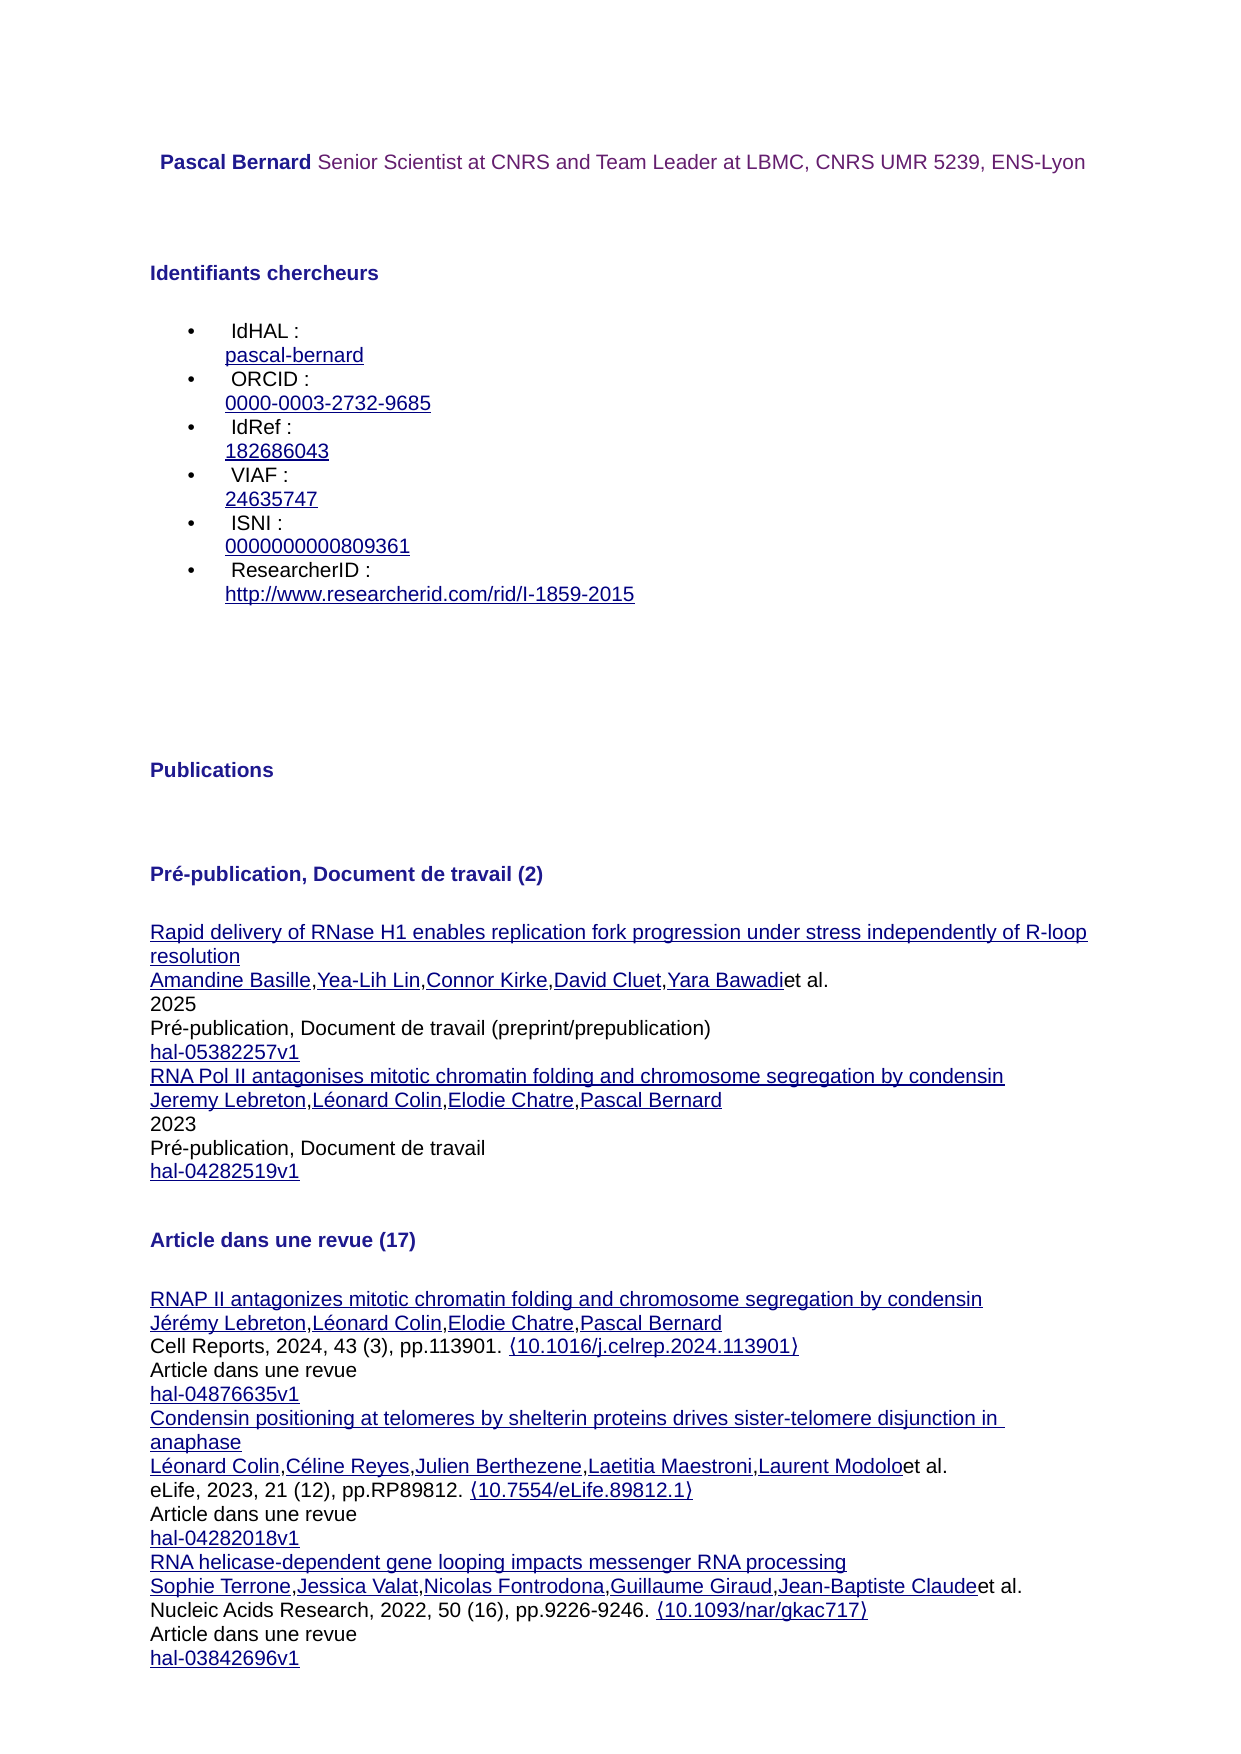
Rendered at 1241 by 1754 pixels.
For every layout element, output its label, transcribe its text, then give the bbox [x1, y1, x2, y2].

table_cell RNA Pol II antagonises mitotic chromatin folding and chromosome segregation by condensin Jeremy Lebreton,Léonard Colin,Elodie Chatre,Pascal Bernard 2023 Pré-publication, Document de travail hal-04282519v1 [150, 1064, 1090, 1183]
list 182686043 [187, 438, 1090, 462]
table_header RNAP II antagonizes mitotic chromatin folding and chromosome segregation by condensin Jérémy Lebreton,Léonard Colin,Elodie Chatre,Pascal Bernard Cell Reports, 2024, 43 (3), pp.113901. ⟨10.1016/j.celrep.2024.113901⟩ Article dans une revue hal-04876635v1 [150, 1286, 1090, 1406]
table_cell Condensin positioning at telomeres by shelterin proteins drives sister-telomere disjunction in anaphase Léonard Colin,Céline Reyes,Julien Berthezene,Laetitia Maestroni,Laurent Modoloet al. eLife, 2023, 21 (12), pp.RP89812. ⟨10.7554/eLife.89812.1⟩ Article dans une revue hal-04282018v1 [150, 1406, 1090, 1550]
list IdRef : [187, 414, 1090, 438]
subtitle Publications [150, 758, 1090, 782]
subtitle Identifiants chercheurs [150, 260, 1090, 284]
subtitle Article dans une revue (17) [150, 1228, 1090, 1252]
list 0000000000809361 [187, 534, 1090, 558]
subtitle Pré-publication, Document de travail (2) [150, 861, 1090, 885]
table_cell RNA helicase-dependent gene looping impacts messenger RNA processing Sophie Terrone,Jessica Valat,Nicolas Fontrodona,Guillaume Giraud,Jean-Baptiste Claudeet al. Nucleic Acids Research, 2022, 50 (16), pp.9226-9246. ⟨10.1093/nar/gkac717⟩ Article dans une revue hal-03842696v1 [150, 1550, 1090, 1670]
list ResearcherID : [187, 558, 1090, 582]
list IdHAL : [187, 319, 1090, 343]
table_header Rapid delivery of RNase H1 enables replication fork progression under stress independently of R-loop resolution Amandine Basille,Yea-Lih Lin,Connor Kirke,David Cluet,Yara Bawadiet al. 2025 Pré-publication, Document de travail (preprint/prepublication) hal-05382257v1 [150, 920, 1090, 1063]
list VIAF : [187, 462, 1090, 486]
list pascal-bernard [187, 343, 1090, 367]
list 0000-0003-2732-9685 [187, 391, 1090, 414]
list ISNI : [187, 510, 1090, 534]
list http://www.researcherid.com/rid/I-1859-2015 [187, 582, 1090, 606]
list 24635747 [187, 486, 1090, 510]
subtitle Pascal Bernard Senior Scientist at CNRS and Team Leader at LBMC, CNRS UMR 5239, ENS-Lyon [150, 150, 1090, 174]
list ORCID : [187, 367, 1090, 391]
